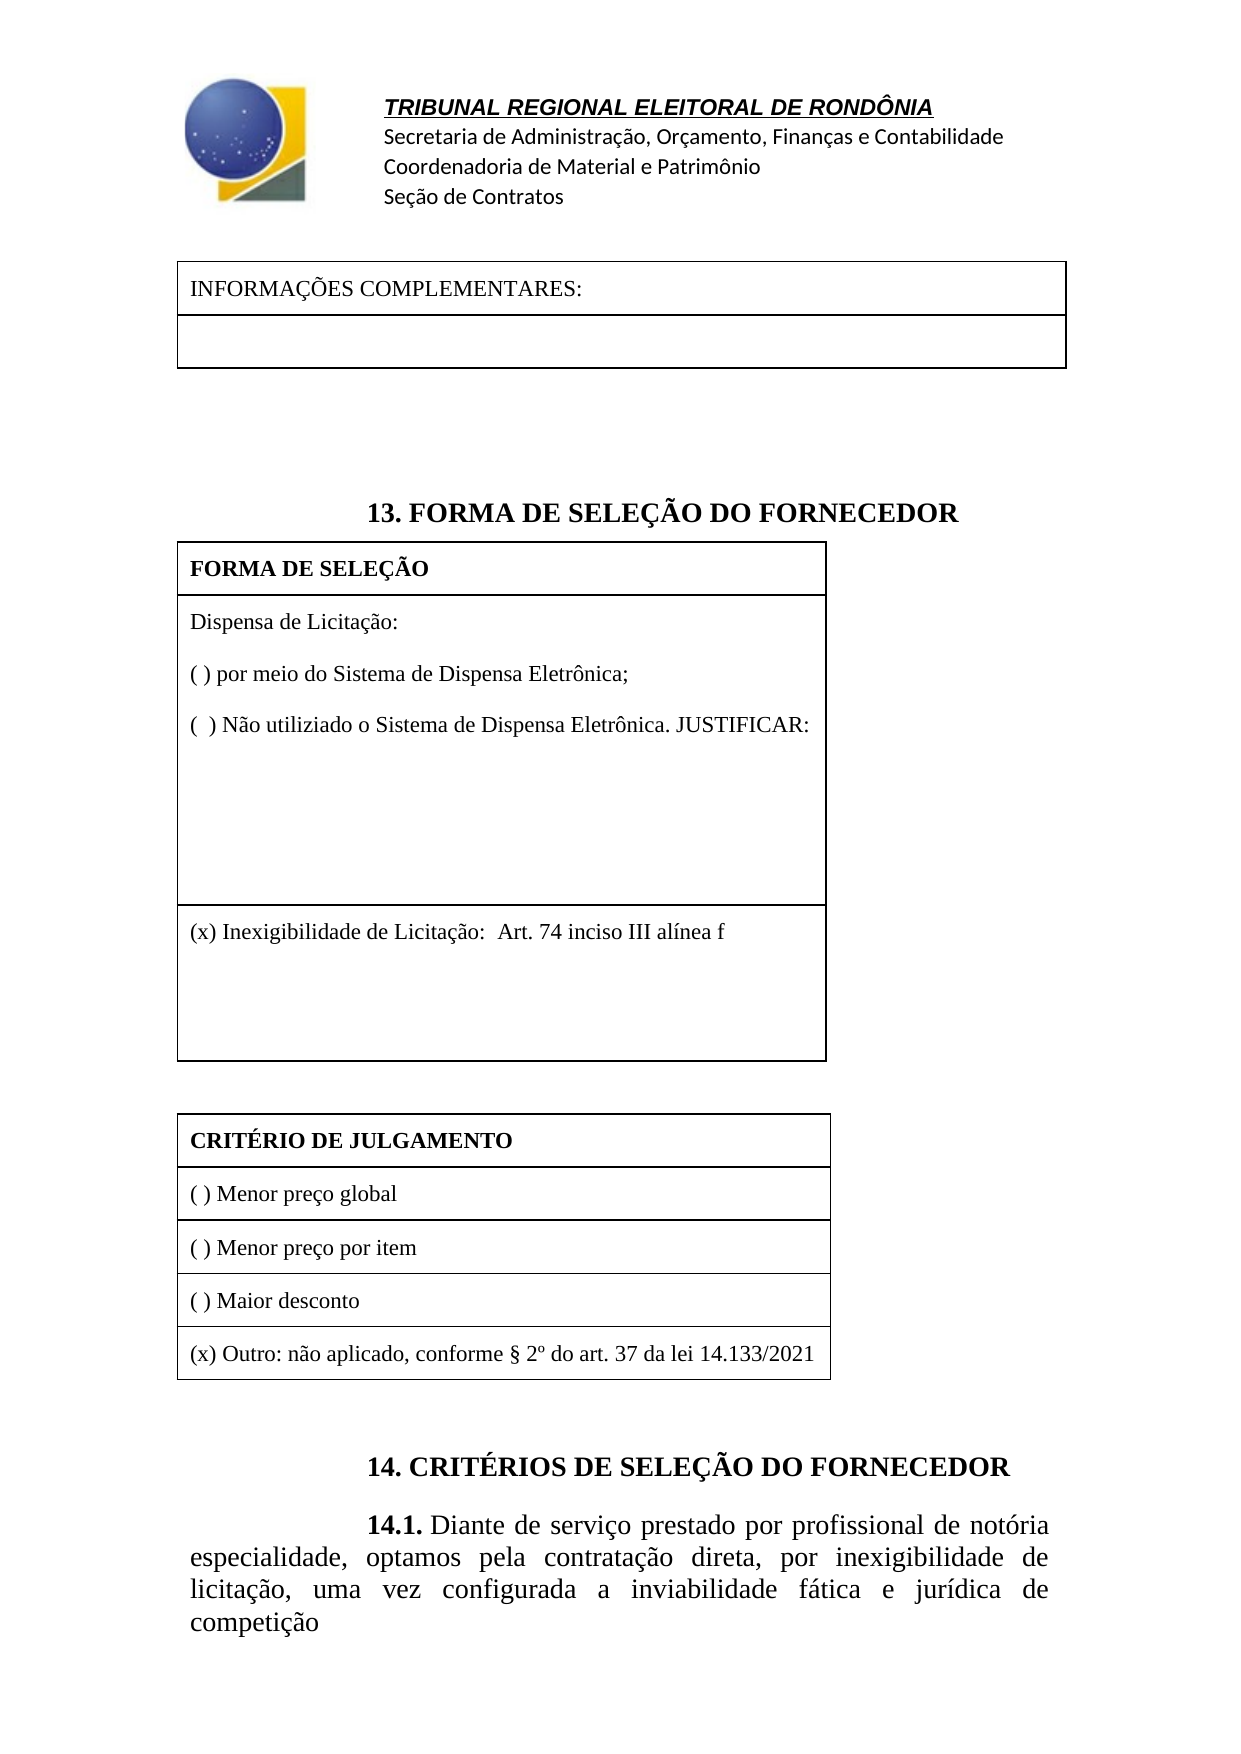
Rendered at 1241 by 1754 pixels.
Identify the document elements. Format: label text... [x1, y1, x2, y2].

text 14. CRITÉRIOS DE SELEÇÃO DO FORNECEDOR [190, 1450, 1051, 1483]
table_cell Dispensa de Licitação: ( ) por meio do Sistema de Dispensa Eletrônica; ( ) Não utiliziado o Sistema de Dispensa Eletrônica. JUSTIFICAR: [178, 596, 825, 904]
table_cell (x) Inexigibilidade de Licitação: Art. 74 inciso III alínea f [178, 906, 825, 1060]
table_cell ( ) Menor preço global [178, 1168, 830, 1219]
table_cell INFORMAÇÕES COMPLEMENTARES: [178, 262, 1065, 314]
table_cell [178, 316, 1065, 367]
table_header FORMA DE SELEÇÃO [178, 543, 825, 594]
text 13. FORMA DE SELEÇÃO DO FORNECEDOR [190, 496, 1051, 528]
table_header CRITÉRIO DE JULGAMENTO [178, 1115, 830, 1166]
text 14.1. Diante de serviço prestado por profissional de notória especialidade, optamos pela contratação direta, por inexigibilidade de licitação, uma vez configurada a inviabilidade fática e jurídica de competição [190, 1508, 1051, 1637]
table_cell ( ) Menor preço por item [178, 1221, 830, 1272]
table_cell (x) Outro: não aplicado, conforme § 2º do art. 37 da lei 14.133/2021 [178, 1327, 830, 1379]
table_cell ( ) Maior desconto [178, 1274, 830, 1326]
